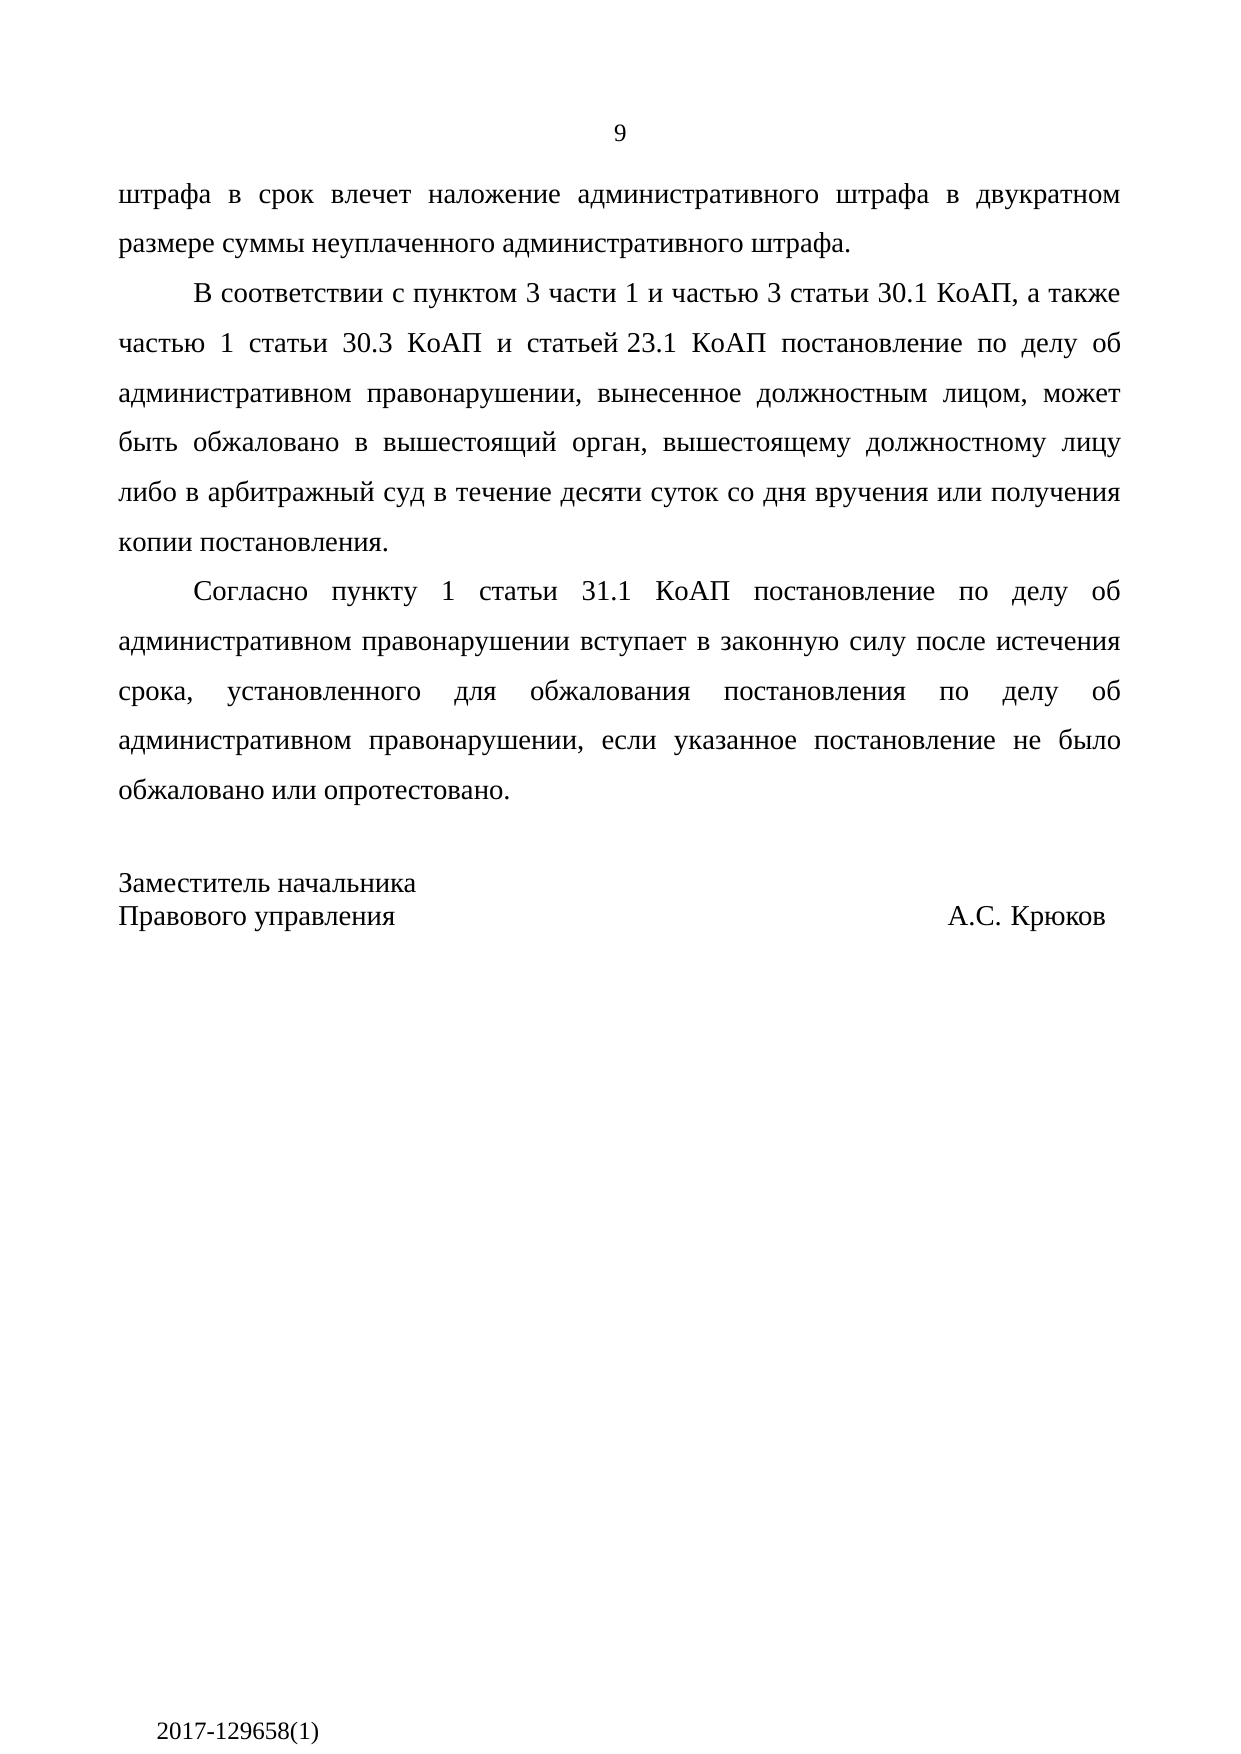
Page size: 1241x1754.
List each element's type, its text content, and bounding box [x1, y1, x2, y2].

text Согласно пункту 1 статьи 31.1 КоАП постановление по делу об административном правонарушении вступает в законную силу после истечения срока, установленного для обжалования постановления по делу об административном правонарушении, если указанное постановление не было обжаловано или опротестовано. [118, 574, 1122, 806]
text Правового управления А.С. Крюков [118, 898, 1122, 932]
text штрафа в срок влечет наложение административного штрафа в двукратном размере суммы неуплаченного административного штрафа. [118, 176, 1122, 259]
text В соответствии с пунктом 3 части 1 и частью 3 статьи 30.1 КоАП, а также частью 1 статьи 30.3 КоАП и статьей 23.1 КоАП постановление по делу об административном правонарушении, вынесенное должностным лицом, может быть обжаловано в вышестоящий орган, вышестоящему должностному лицу либо в арбитражный суд в течение десяти суток со дня вручения или получения копии постановления. [118, 276, 1122, 557]
text Заместитель начальника [118, 865, 1122, 898]
